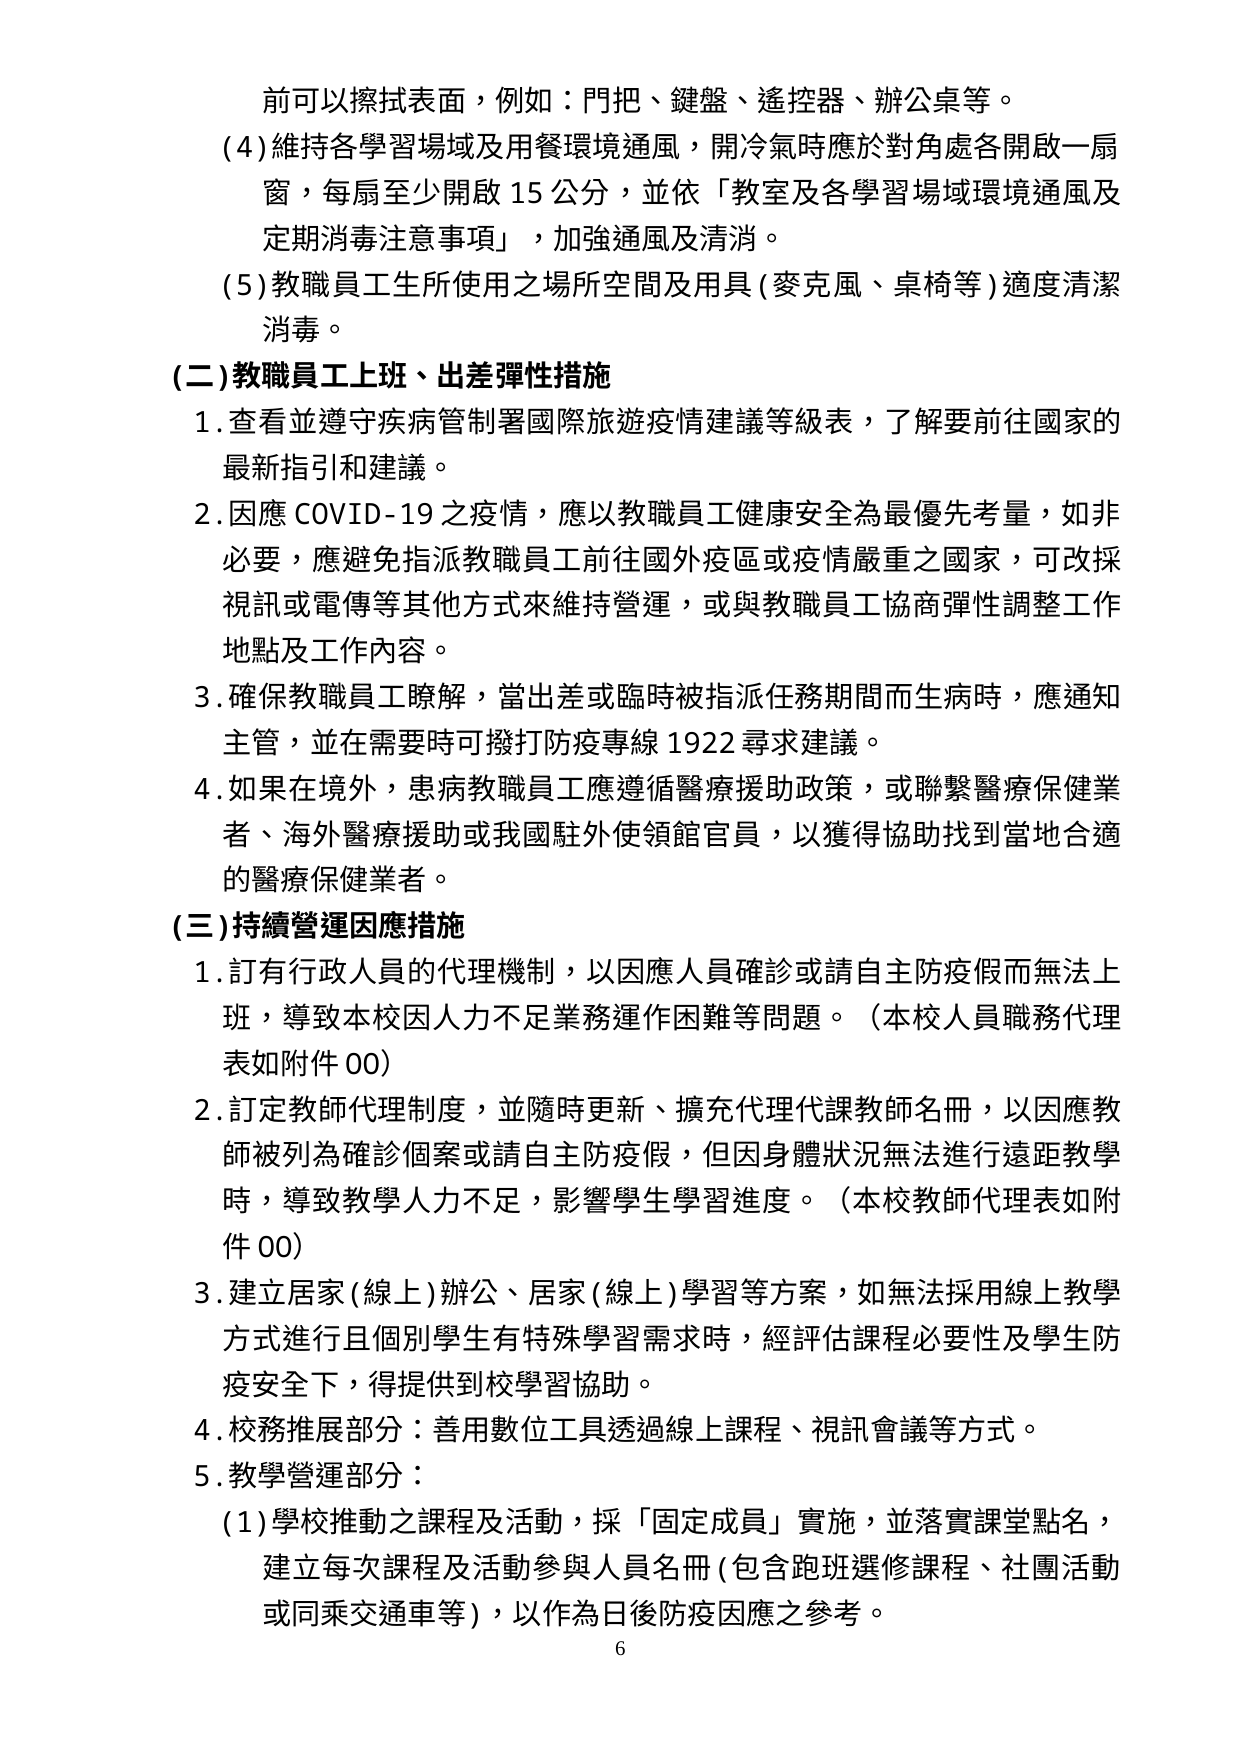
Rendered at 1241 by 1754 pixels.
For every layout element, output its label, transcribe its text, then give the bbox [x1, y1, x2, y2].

text 4.如果在境外，患病教職員工應遵循醫療援助政策，或聯繫醫療保健業者、海外醫療援助或我國駐外使領館官員，以獲得協助找到當地合適的醫療保健業者。 [193, 762, 1122, 900]
text (4)維持各學習場域及用餐環境通風，開冷氣時應於對角處各開啟一扇窗，每扇至少開啟15公分，並依「教室及各學習場域環境通風及定期消毒注意事項」，加強通風及清消。 [218, 121, 1122, 258]
text 4.校務推展部分：善用數位工具透過線上課程、視訊會議等方式。 [193, 1404, 1122, 1450]
text 前可以擦拭表面，例如：門把、鍵盤、遙控器、辦公桌等。 [218, 75, 1122, 121]
text (1)學校推動之課程及活動，採「固定成員」實施，並落實課堂點名，建立每次課程及活動參與人員名冊(包含跑班選修課程、社團活動或同乘交通車等)，以作為日後防疫因應之參考。 [218, 1496, 1122, 1633]
text 1.訂有行政人員的代理機制，以因應人員確診或請自主防疫假而無法上班，導致本校因人力不足業務運作困難等問題。（本校人員職務代理表如附件OO） [193, 946, 1122, 1083]
text 3.建立居家(線上)辦公、居家(線上)學習等方案，如無法採用線上教學方式進行且個別學生有特殊學習需求時，經評估課程必要性及學生防疫安全下，得提供到校學習協助。 [193, 1267, 1122, 1404]
text (三)持續營運因應措施 [168, 900, 1122, 946]
text 3.確保教職員工瞭解，當出差或臨時被指派任務期間而生病時，應通知主管，並在需要時可撥打防疫專線1922尋求建議。 [193, 671, 1122, 762]
text 2.訂定教師代理制度，並隨時更新、擴充代理代課教師名冊，以因應教師被列為確診個案或請自主防疫假，但因身體狀況無法進行遠距教學時，導致教學人力不足，影響學生學習進度。（本校教師代理表如附件OO） [193, 1083, 1122, 1267]
text 5.教學營運部分： [193, 1450, 1122, 1496]
text 2.因應COVID-19之疫情，應以教職員工健康安全為最優先考量，如非必要，應避免指派教職員工前往國外疫區或疫情嚴重之國家，可改採視訊或電傳等其他方式來維持營運，或與教職員工協商彈性調整工作地點及工作內容。 [193, 487, 1122, 671]
text (二)教職員工上班、出差彈性措施 [168, 350, 1122, 396]
text (5)教職員工生所使用之場所空間及用具(麥克風、桌椅等)適度清潔消毒。 [218, 258, 1122, 350]
text 1.查看並遵守疾病管制署國際旅遊疫情建議等級表，了解要前往國家的最新指引和建議。 [193, 396, 1122, 487]
